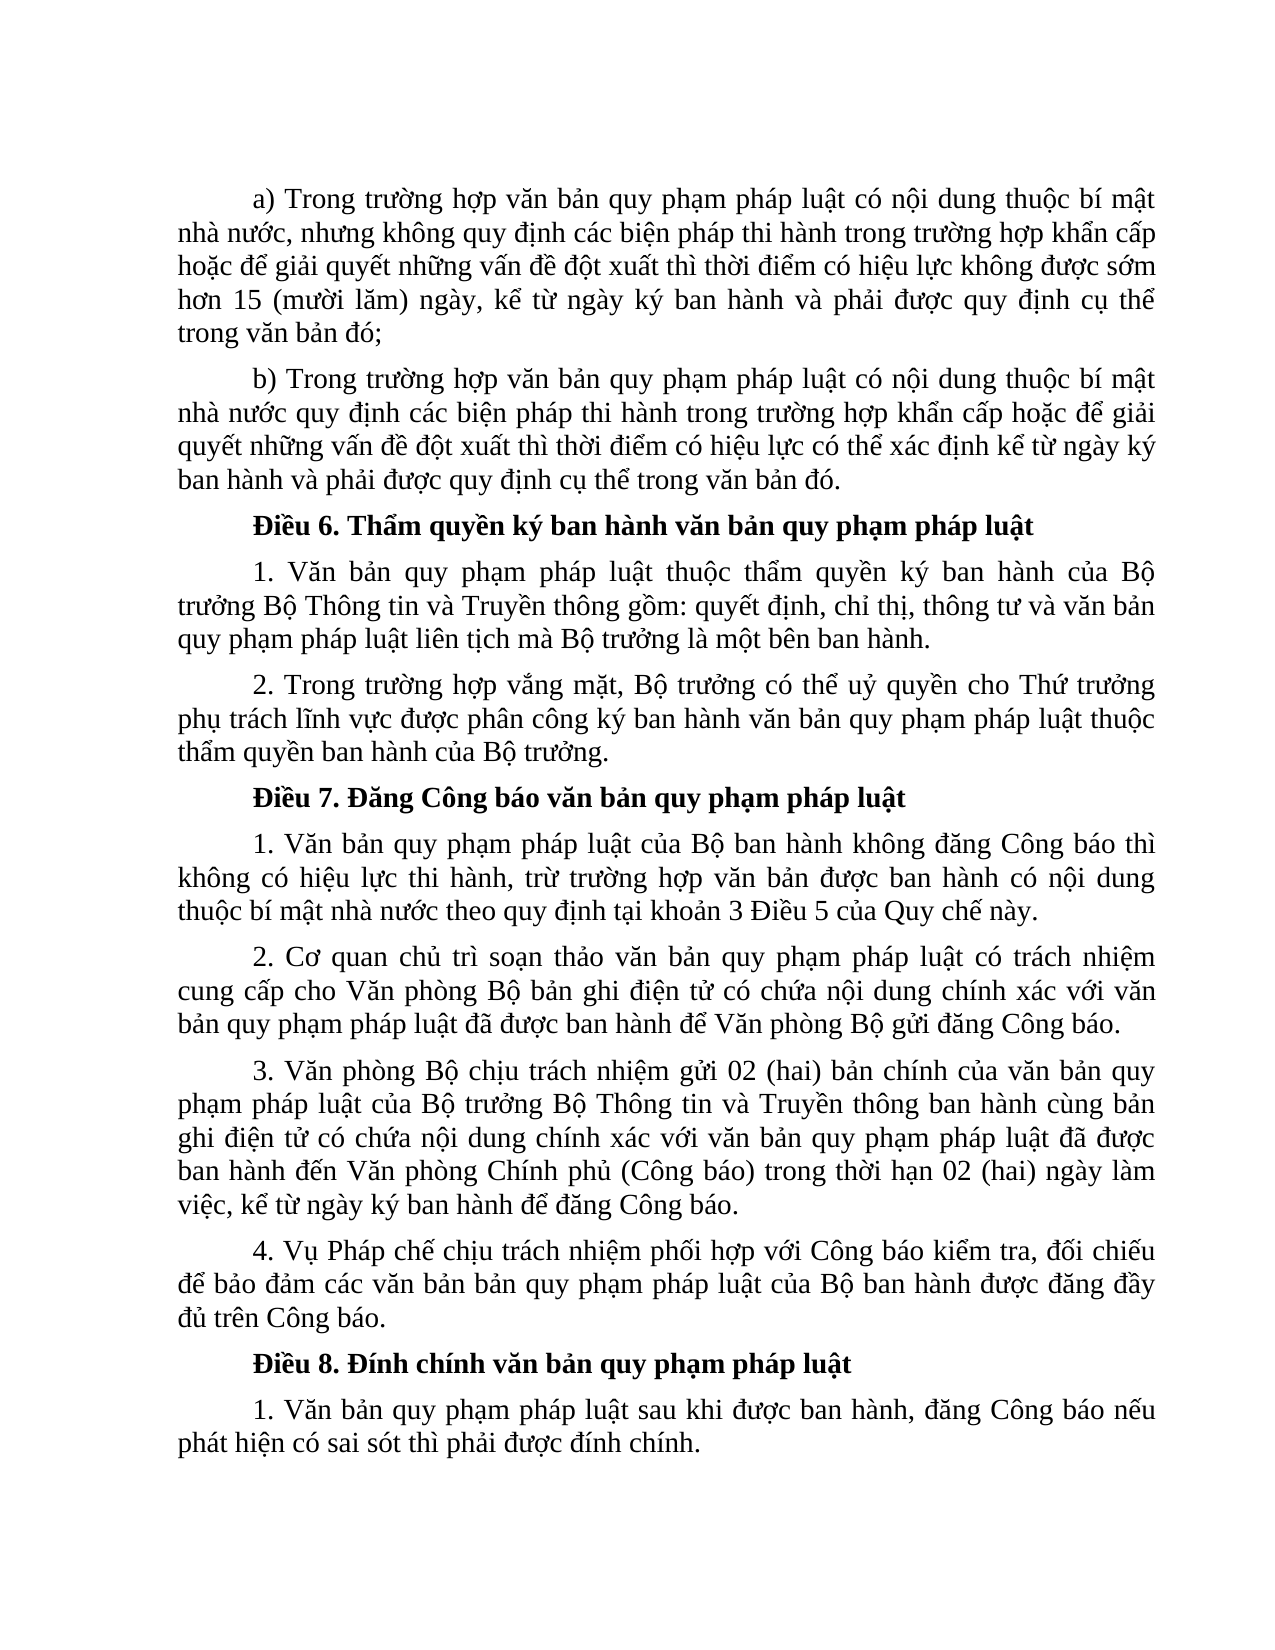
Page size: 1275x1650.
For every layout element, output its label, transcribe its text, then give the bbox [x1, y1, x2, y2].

text 1. Văn bản quy phạm pháp luật thuộc thẩm quyền ký ban hành của Bộ trưởng Bộ Thông tin và Truyền thông gồm: quyết định, chỉ thị, thông tư và văn bản quy phạm pháp luật liên tịch mà Bộ trưởng là một bên ban hành. [177, 554, 1157, 655]
text a) Trong trường hợp văn bản quy phạm pháp luật có nội dung thuộc bí mật nhà nước, nhưng không quy định các biện pháp thi hành trong trường hợp khẩn cấp hoặc để giải quyết những vấn đề đột xuất thì thời điểm có hiệu lực không được sớm hơn 15 (mười lăm) ngày, kể từ ngày ký ban hành và phải được quy định cụ thể trong văn bản đó; [177, 181, 1157, 349]
text 3. Văn phòng Bộ chịu trách nhiệm gửi 02 (hai) bản chính của văn bản quy phạm pháp luật của Bộ trưởng Bộ Thông tin và Truyền thông ban hành cùng bản ghi điện tử có chứa nội dung chính xác với văn bản quy phạm pháp luật đã được ban hành đến Văn phòng Chính phủ (Công báo) trong thời hạn 02 (hai) ngày làm việc, kể từ ngày ký ban hành để đăng Công báo. [177, 1053, 1157, 1220]
text 1. Văn bản quy phạm pháp luật của Bộ ban hành không đăng Công báo thì không có hiệu lực thi hành, trừ trường hợp văn bản được ban hành có nội dung thuộc bí mật nhà nước theo quy định tại khoản 3 Điều 5 của Quy chế này. [177, 826, 1157, 927]
text 4. Vụ Pháp chế chịu trách nhiệm phối hợp với Công báo kiểm tra, đối chiếu để bảo đảm các văn bản bản quy phạm pháp luật của Bộ ban hành được đăng đầy đủ trên Công báo. [177, 1233, 1157, 1333]
text Điều 7. Đăng Công báo văn bản quy phạm pháp luật [177, 780, 1157, 814]
text 2. Trong trường hợp vắng mặt, Bộ trưởng có thể uỷ quyền cho Thứ trưởng phụ trách lĩnh vực được phân công ký ban hành văn bản quy phạm pháp luật thuộc thẩm quyền ban hành của Bộ trưởng. [177, 667, 1157, 768]
text Điều 8. Đính chính văn bản quy phạm pháp luật [177, 1346, 1157, 1379]
text 2. Cơ quan chủ trì soạn thảo văn bản quy phạm pháp luật có trách nhiệm cung cấp cho Văn phòng Bộ bản ghi điện tử có chứa nội dung chính xác với văn bản quy phạm pháp luật đã được ban hành để Văn phòng Bộ gửi đăng Công báo. [177, 939, 1157, 1040]
text Điều 6. Thẩm quyền ký ban hành văn bản quy phạm pháp luật [177, 508, 1157, 542]
text 1. Văn bản quy phạm pháp luật sau khi được ban hành, đăng Công báo nếu phát hiện có sai sót thì phải được đính chính. [177, 1392, 1157, 1459]
text b) Trong trường hợp văn bản quy phạm pháp luật có nội dung thuộc bí mật nhà nước quy định các biện pháp thi hành trong trường hợp khẩn cấp hoặc để giải quyết những vấn đề đột xuất thì thời điểm có hiệu lực có thể xác định kể từ ngày ký ban hành và phải được quy định cụ thể trong văn bản đó. [177, 361, 1157, 496]
